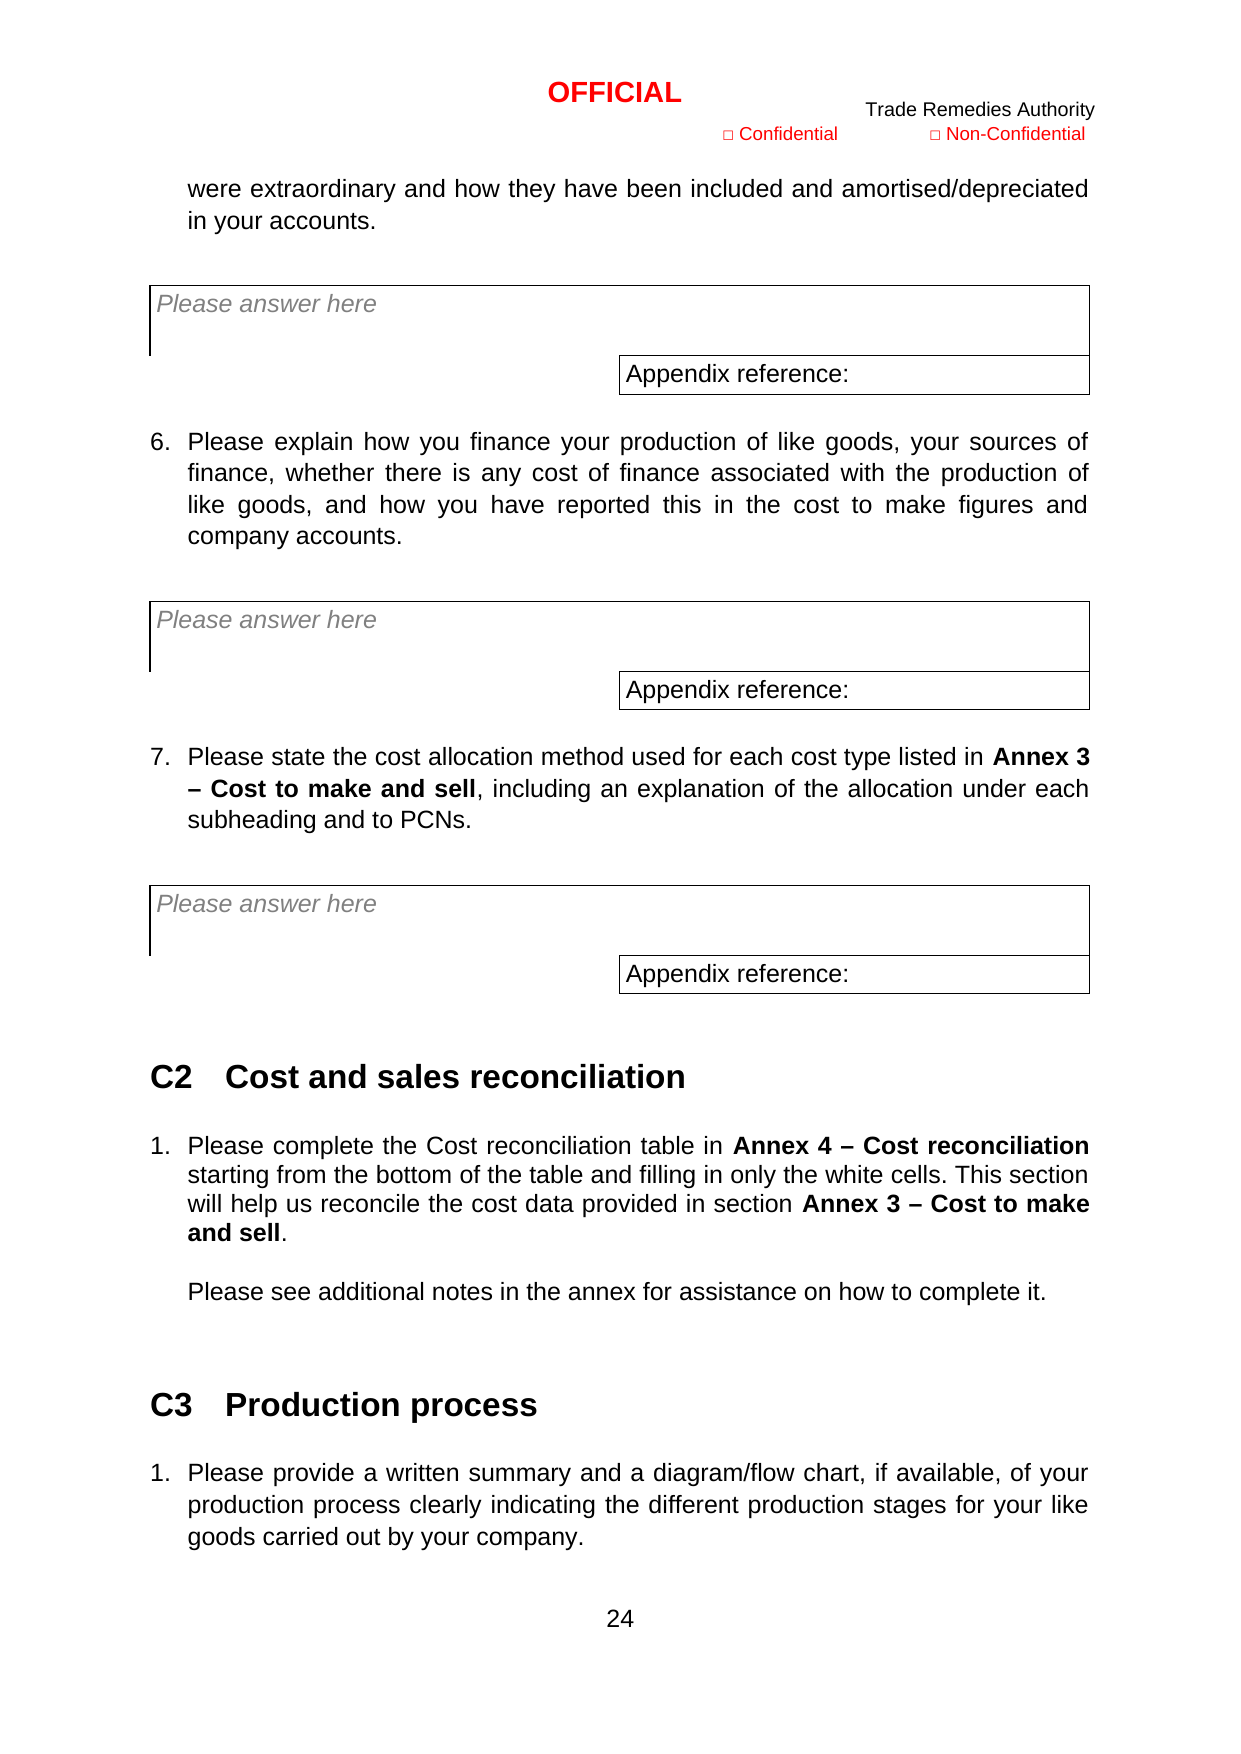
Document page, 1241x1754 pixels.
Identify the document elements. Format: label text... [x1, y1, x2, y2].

table_cell Appendix reference: [620, 956, 1089, 993]
list Please complete the Cost reconciliation table in Annex 4 – Cost reconciliation starting from the bottom of the table and filling in only the white cells. This section will help us reconcile the cost data provided in section Annex 3 – Cost to make and sell. [150, 1131, 1090, 1246]
subtitle C2 Cost and sales reconciliation [150, 1057, 1090, 1096]
list Please explain how you finance your production of like goods, your sources of finance, whether there is any cost of finance associated with the production of like goods, and how you have reported this in the cost to make figures and company accounts. [150, 426, 1090, 550]
list Please see additional notes in the annex for assistance on how to complete it. [187, 1277, 1090, 1306]
list Please provide a written summary and a diagram/flow chart, if available, of your production process clearly indicating the different production stages for your like goods carried out by your company. [150, 1458, 1090, 1550]
subtitle C3 Production process [150, 1385, 1090, 1423]
table_cell Appendix reference: [620, 356, 1089, 394]
table_header Please answer here [151, 286, 1089, 355]
list were extraordinary and how they have been included and amortised/depreciated in your accounts. [150, 174, 1090, 234]
list Please state the cost allocation method used for each cost type listed in Annex 3 – Cost to make and sell, including an explanation of the allocation under each subheading and to PCNs. [150, 742, 1090, 834]
table_cell [150, 956, 619, 993]
table_cell Appendix reference: [620, 672, 1089, 709]
table_cell [150, 356, 619, 394]
table_cell [150, 672, 619, 709]
table_header Please answer here [151, 602, 1089, 671]
table_header Please answer here [151, 886, 1089, 955]
